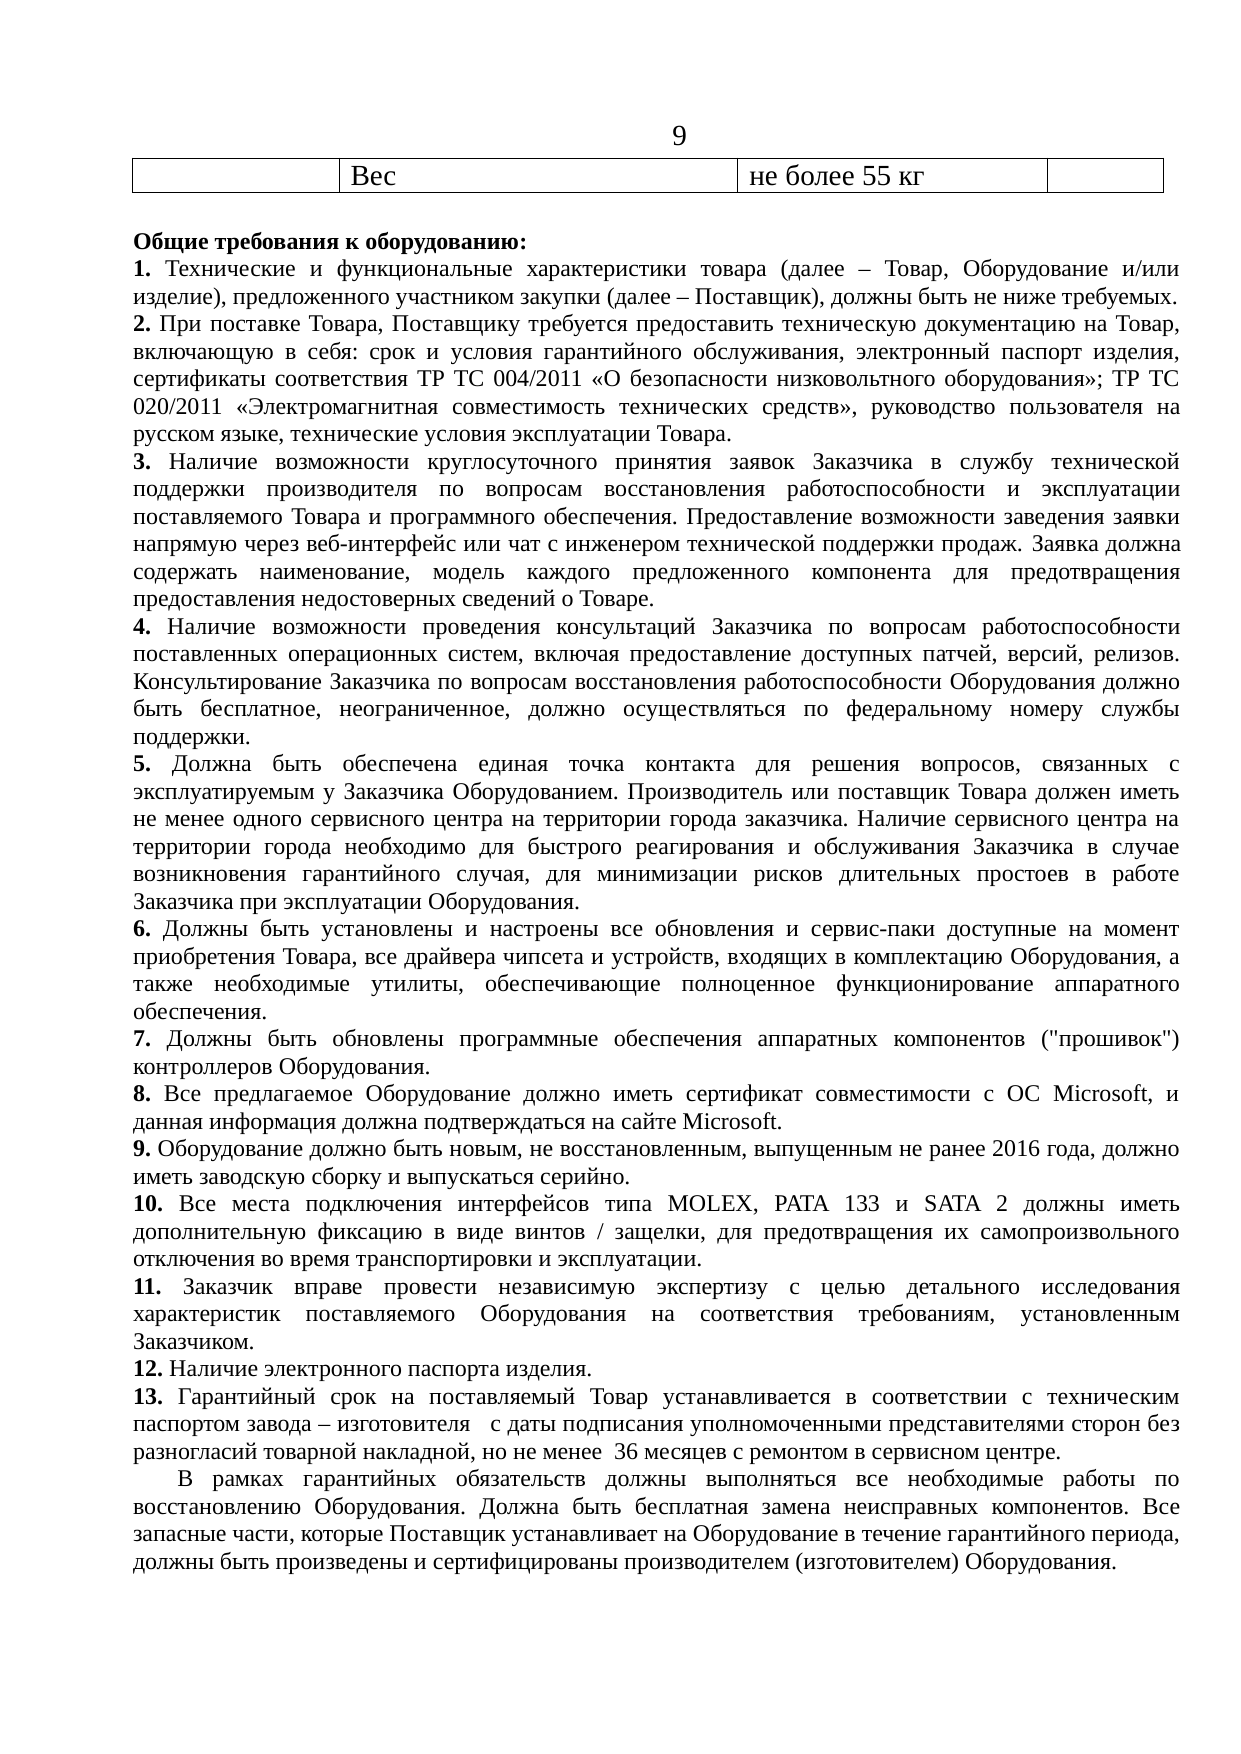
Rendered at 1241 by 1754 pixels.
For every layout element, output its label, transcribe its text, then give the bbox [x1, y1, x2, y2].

text 13. Гарантийный срок на поставляемый Товар устанавливается в соответствии с техническим паспортом завода – изготовителя с даты подписания уполномоченными представителями сторон без разногласий товарной накладной, но не менее 36 месяцев с ремонтом в сервисном центре. [133, 1382, 1181, 1464]
text 5. Должна быть обеспечена единая точка контакта для решения вопросов, связанных с эксплуатируемым у Заказчика Оборудованием. Производитель или поставщик Товара должен иметь не менее одного сервисного центра на территории города заказчика. Наличие сервисного центра на территории города необходимо для быстрого реагирования и обслуживания Заказчика в случае возникновения гарантийного случая, для минимизации рисков длительных простоев в работе Заказчика при эксплуатации Оборудования. [133, 749, 1181, 914]
text Общие требования к оборудованию: [88, 227, 1181, 254]
text 11. Заказчик вправе провести независимую экспертизу с целью детального исследования характеристик поставляемого Оборудования на соответствия требованиям, установленным Заказчиком. [133, 1272, 1181, 1354]
text 10. Все места подключения интерфейсов типа MOLEX, PATA 133 и SATA 2 должны иметь дополнительную фиксацию в виде винтов / защелки, для предотвращения их самопроизвольного отключения во время транспортировки и эксплуатации. [133, 1189, 1181, 1272]
text 2. При поставке Товара, Поставщику требуется предоставить техническую документацию на Товар, включающую в себя: срок и условия гарантийного обслуживания, электронный паспорт изделия, сертификаты соответствия ТР ТС 004/2011 «О безопасности низковольтного оборудования»; ТР ТС 020/2011 «Электромагнитная совместимость технических средств», руководство пользователя на русском языке, технические условия эксплуатации Товара. [133, 309, 1181, 447]
text 9. Оборудование должно быть новым, не восстановленным, выпущенным не ранее 2016 года, должно иметь заводскую сборку и выпускаться серийно. [133, 1134, 1181, 1189]
text 4. Наличие возможности проведения консультаций Заказчика по вопросам работоспособности поставленных операционных систем, включая предоставление доступных патчей, версий, релизов. Консультирование Заказчика по вопросам восстановления работоспособности Оборудования должно быть бесплатное, неограниченное, должно осуществляться по федеральному номеру службы поддержки. [133, 612, 1181, 749]
text 7. Должны быть обновлены программные обеспечения аппаратных компонентов ("прошивок") контроллеров Оборудования. [133, 1024, 1181, 1079]
table_cell не более 55 кг [738, 159, 1047, 192]
text 6. Должны быть установлены и настроены все обновления и сервис-паки доступные на момент приобретения Товара, все драйвера чипсета и устройств, входящих в комплектацию Оборудования, а также необходимые утилиты, обеспечивающие полноценное функционирование аппаратного обеспечения. [133, 914, 1181, 1024]
text 8. Все предлагаемое Оборудование должно иметь сертификат совместимости с ОС Microsoft, и данная информация должна подтверждаться на сайте Microsoft. [133, 1079, 1181, 1134]
text В рамках гарантийных обязательств должны выполняться все необходимые работы по восстановлению Оборудования. Должна быть бесплатная замена неисправных компонентов. Все запасные части, которые Поставщик устанавливает на Оборудование в течение гарантийного периода, должны быть произведены и сертифицированы производителем (изготовителем) Оборудования. [133, 1464, 1181, 1574]
table_cell Вес [340, 159, 737, 192]
table_cell [133, 159, 339, 192]
text 3. Наличие возможности круглосуточного принятия заявок Заказчика в службу технической поддержки производителя по вопросам восстановления работоспособности и эксплуатации поставляемого Товара и программного обеспечения. Предоставление возможности заведения заявки напрямую через веб-интерфейс или чат с инженером технической поддержки продаж. Заявка должна содержать наименование, модель каждого предложенного компонента для предотвращения предоставления недостоверных сведений о Товаре. [133, 447, 1181, 612]
table_cell [1048, 159, 1163, 192]
text 12. Наличие электронного паспорта изделия. [133, 1354, 1181, 1382]
text 1. Технические и функциональные характеристики товара (далее – Товар, Оборудование и/или изделие), предложенного участником закупки (далее – Поставщик), должны быть не ниже требуемых. [133, 254, 1181, 309]
